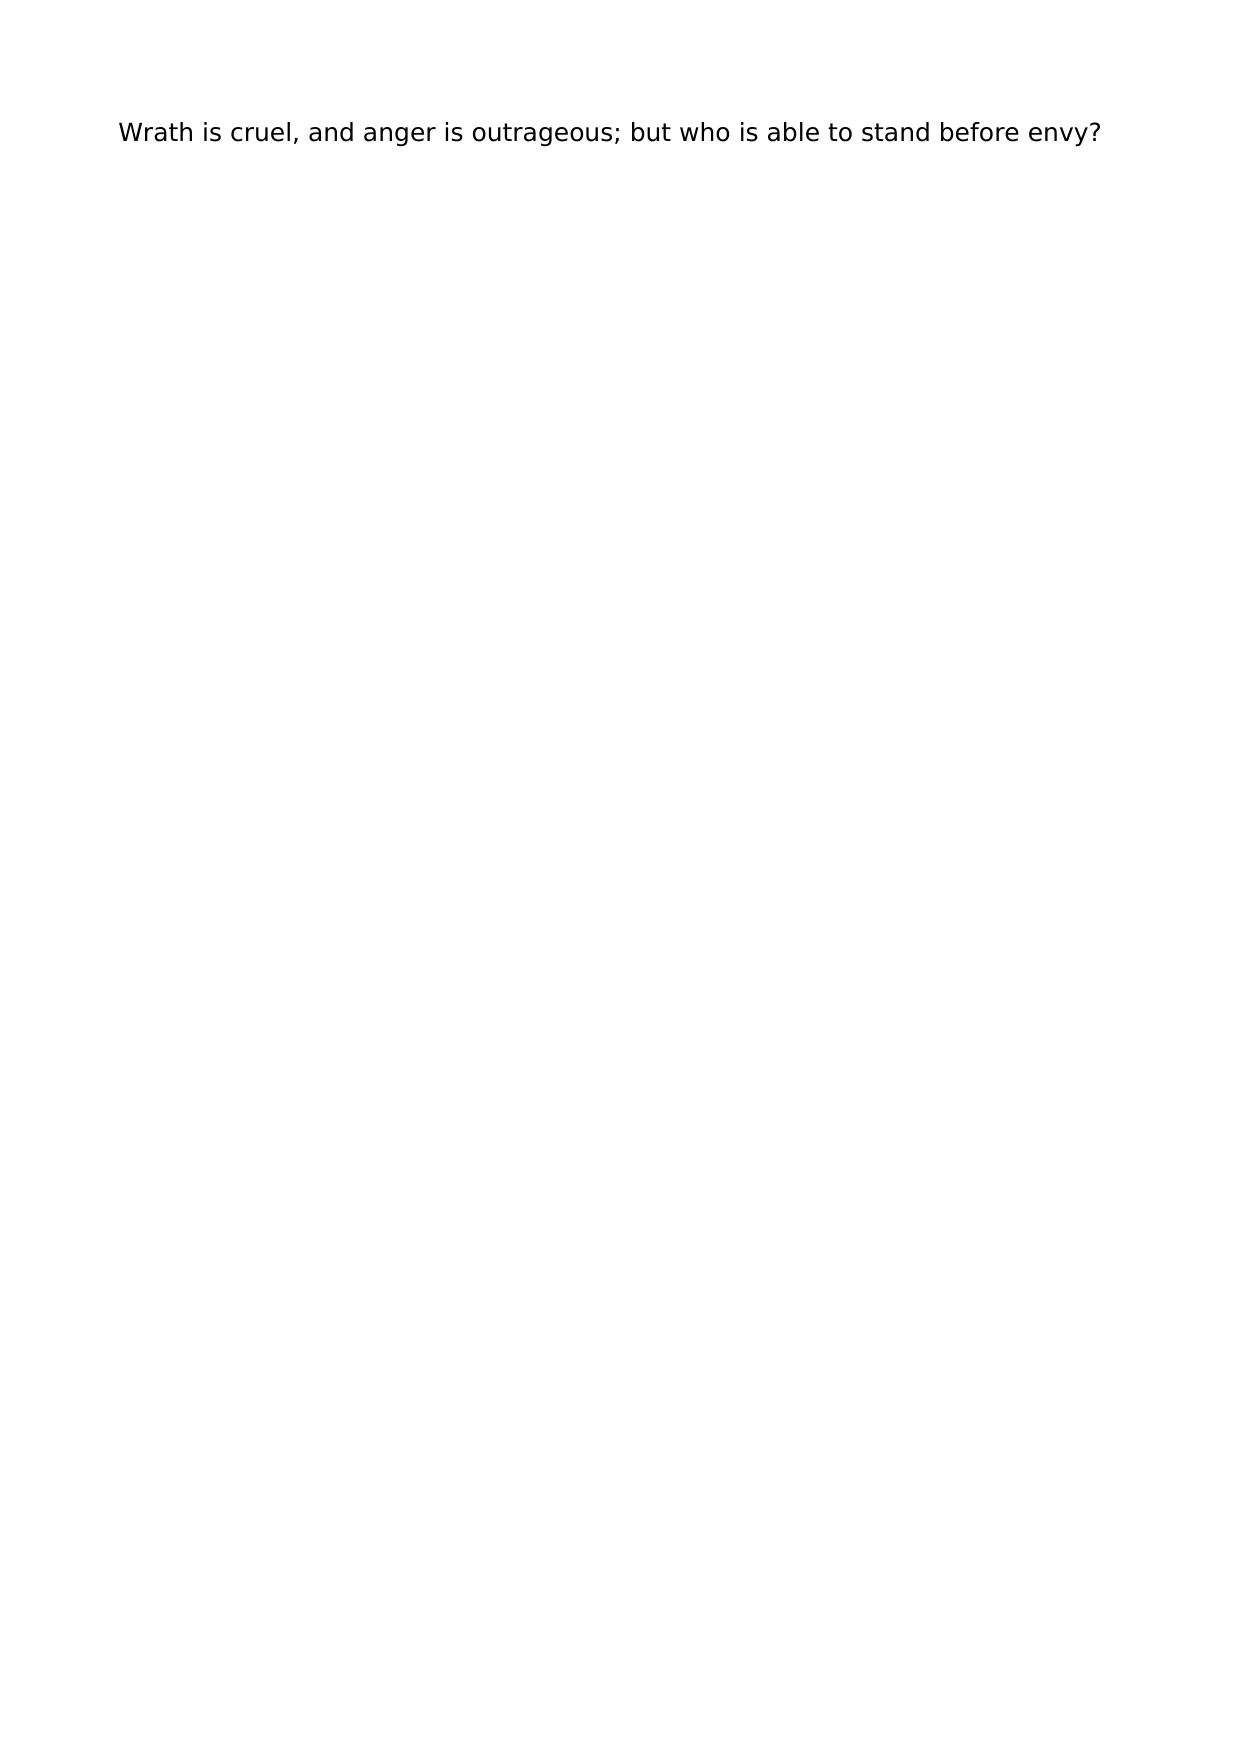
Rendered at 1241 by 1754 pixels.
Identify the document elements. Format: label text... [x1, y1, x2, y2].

text Wrath is cruel, and anger is outrageous; but who is able to stand before envy? [118, 118, 1122, 147]
